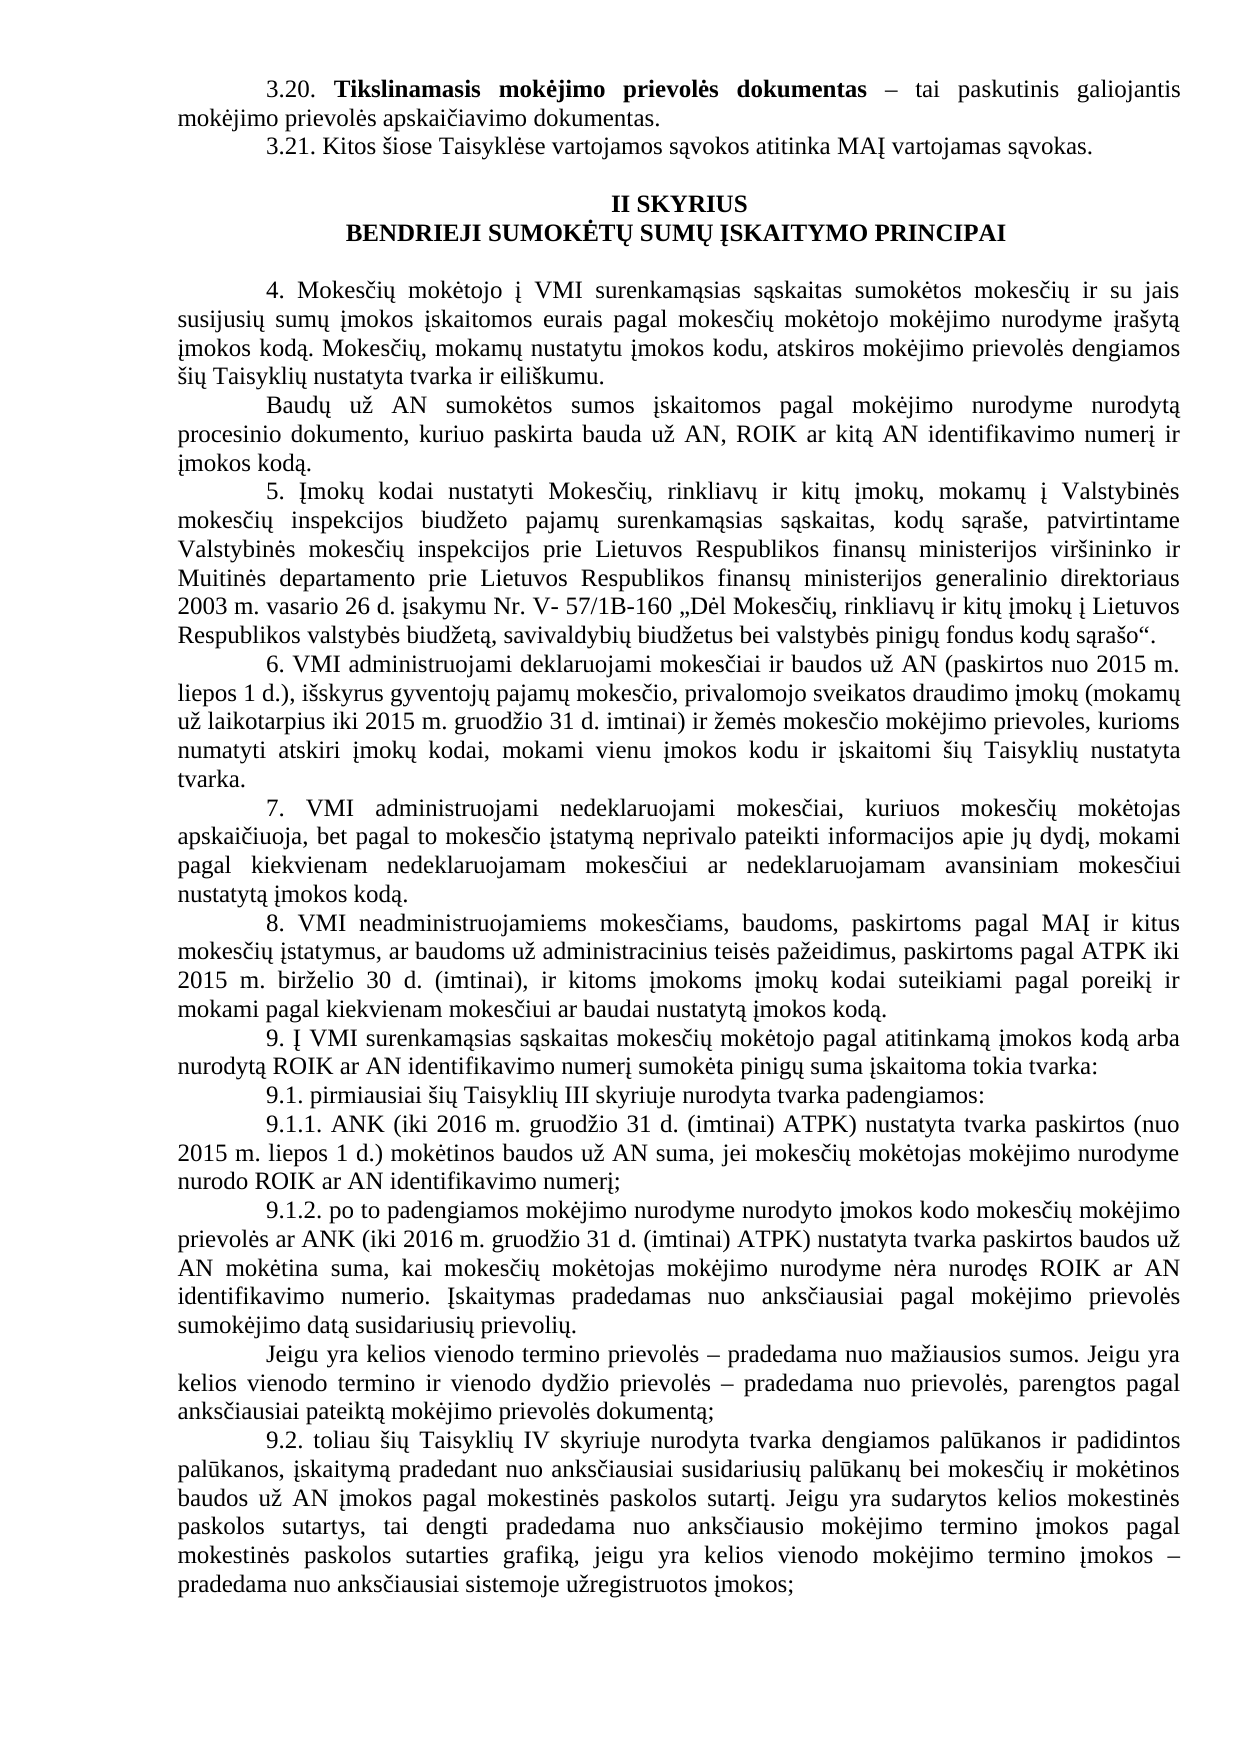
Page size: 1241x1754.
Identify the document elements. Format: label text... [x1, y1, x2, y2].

text 6. VMI administruojami deklaruojami mokesčiai ir baudos už AN (paskirtos nuo 2015 m. liepos 1 d.), išskyrus gyventojų pajamų mokesčio, privalomojo sveikatos draudimo įmokų (mokamų už laikotarpius iki 2015 m. gruodžio 31 d. imtinai) ir žemės mokesčio mokėjimo prievoles, kurioms numatyti atskiri įmokų kodai, mokami vienu įmokos kodu ir įskaitomi šių Taisyklių nustatyta tvarka. [177, 649, 1181, 793]
text 9.1. pirmiausiai šių Taisyklių III skyriuje nurodyta tvarka padengiamos: [177, 1080, 1181, 1109]
text 8. VMI neadministruojamiems mokesčiams, baudoms, paskirtoms pagal MAĮ ir kitus mokesčių įstatymus, ar baudoms už administracinius teisės pažeidimus, paskirtoms pagal ATPK iki 2015 m. birželio 30 d. (imtinai), ir kitoms įmokoms įmokų kodai suteikiami pagal poreikį ir mokami pagal kiekvienam mokesčiui ar baudai nustatytą įmokos kodą. [177, 908, 1181, 1023]
text II SKYRIUS [177, 189, 1181, 218]
text 9.1.1. ANK (iki 2016 m. gruodžio 31 d. (imtinai) ATPK) nustatyta tvarka paskirtos (nuo 2015 m. liepos 1 d.) mokėtinos baudos už AN suma, jei mokesčių mokėtojas mokėjimo nurodyme nurodo ROIK ar AN identifikavimo numerį; [177, 1109, 1181, 1195]
text 3.21. Kitos šiose Taisyklėse vartojamos sąvokos atitinka MAĮ vartojamas sąvokas. [177, 131, 1181, 160]
text 4. Mokesčių mokėtojo į VMI surenkamąsias sąskaitas sumokėtos mokesčių ir su jais susijusių sumų įmokos įskaitomos eurais pagal mokesčių mokėtojo mokėjimo nurodyme įrašytą įmokos kodą. Mokesčių, mokamų nustatytu įmokos kodu, atskiros mokėjimo prievolės dengiamos šių Taisyklių nustatyta tvarka ir eiliškumu. [177, 275, 1181, 390]
text BENDRIEJI SUMOKĖTŲ SUMŲ ĮSKAITYMO PRINCIPAI [177, 218, 1181, 246]
text 7. VMI administruojami nedeklaruojami mokesčiai, kuriuos mokesčių mokėtojas apskaičiuoja, bet pagal to mokesčio įstatymą neprivalo pateikti informacijos apie jų dydį, mokami pagal kiekvienam nedeklaruojamam mokesčiui ar nedeklaruojamam avansiniam mokesčiui nustatytą įmokos kodą. [177, 793, 1181, 908]
text 5. Įmokų kodai nustatyti Mokesčių, rinkliavų ir kitų įmokų, mokamų į Valstybinės mokesčių inspekcijos biudžeto pajamų surenkamąsias sąskaitas, kodų sąraše, patvirtintame Valstybinės mokesčių inspekcijos prie Lietuvos Respublikos finansų ministerijos viršininko ir Muitinės departamento prie Lietuvos Respublikos finansų ministerijos generalinio direktoriaus 2003 m. vasario 26 d. įsakymu Nr. V- 57/1B-160 „Dėl Mokesčių, rinkliavų ir kitų įmokų į Lietuvos Respublikos valstybės biudžetą, savivaldybių biudžetus bei valstybės pinigų fondus kodų sąrašo“. [177, 476, 1181, 649]
text Jeigu yra kelios vienodo termino prievolės – pradedama nuo mažiausios sumos. Jeigu yra kelios vienodo termino ir vienodo dydžio prievolės – pradedama nuo prievolės, parengtos pagal anksčiausiai pateiktą mokėjimo prievolės dokumentą; [177, 1339, 1181, 1425]
text 3.20. Tikslinamasis mokėjimo prievolės dokumentas – tai paskutinis galiojantis mokėjimo prievolės apskaičiavimo dokumentas. [177, 74, 1181, 131]
text 9.1.2. po to padengiamos mokėjimo nurodyme nurodyto įmokos kodo mokesčių mokėjimo prievolės ar ANK (iki 2016 m. gruodžio 31 d. (imtinai) ATPK) nustatyta tvarka paskirtos baudos už AN mokėtina suma, kai mokesčių mokėtojas mokėjimo nurodyme nėra nurodęs ROIK ar AN identifikavimo numerio. Įskaitymas pradedamas nuo anksčiausiai pagal mokėjimo prievolės sumokėjimo datą susidariusių prievolių. [177, 1195, 1181, 1339]
text 9.2. toliau šių Taisyklių IV skyriuje nurodyta tvarka dengiamos palūkanos ir padidintos palūkanos, įskaitymą pradedant nuo anksčiausiai susidariusių palūkanų bei mokesčių ir mokėtinos baudos už AN įmokos pagal mokestinės paskolos sutartį. Jeigu yra sudarytos kelios mokestinės paskolos sutartys, tai dengti pradedama nuo anksčiausio mokėjimo termino įmokos pagal mokestinės paskolos sutarties grafiką, jeigu yra kelios vienodo mokėjimo termino įmokos – pradedama nuo anksčiausiai sistemoje užregistruotos įmokos; [177, 1425, 1181, 1598]
text Baudų už AN sumokėtos sumos įskaitomos pagal mokėjimo nurodyme nurodytą procesinio dokumento, kuriuo paskirta bauda už AN, ROIK ar kitą AN identifikavimo numerį ir įmokos kodą. [177, 390, 1181, 476]
text 9. Į VMI surenkamąsias sąskaitas mokesčių mokėtojo pagal atitinkamą įmokos kodą arba nurodytą ROIK ar AN identifikavimo numerį sumokėta pinigų suma įskaitoma tokia tvarka: [177, 1023, 1181, 1080]
